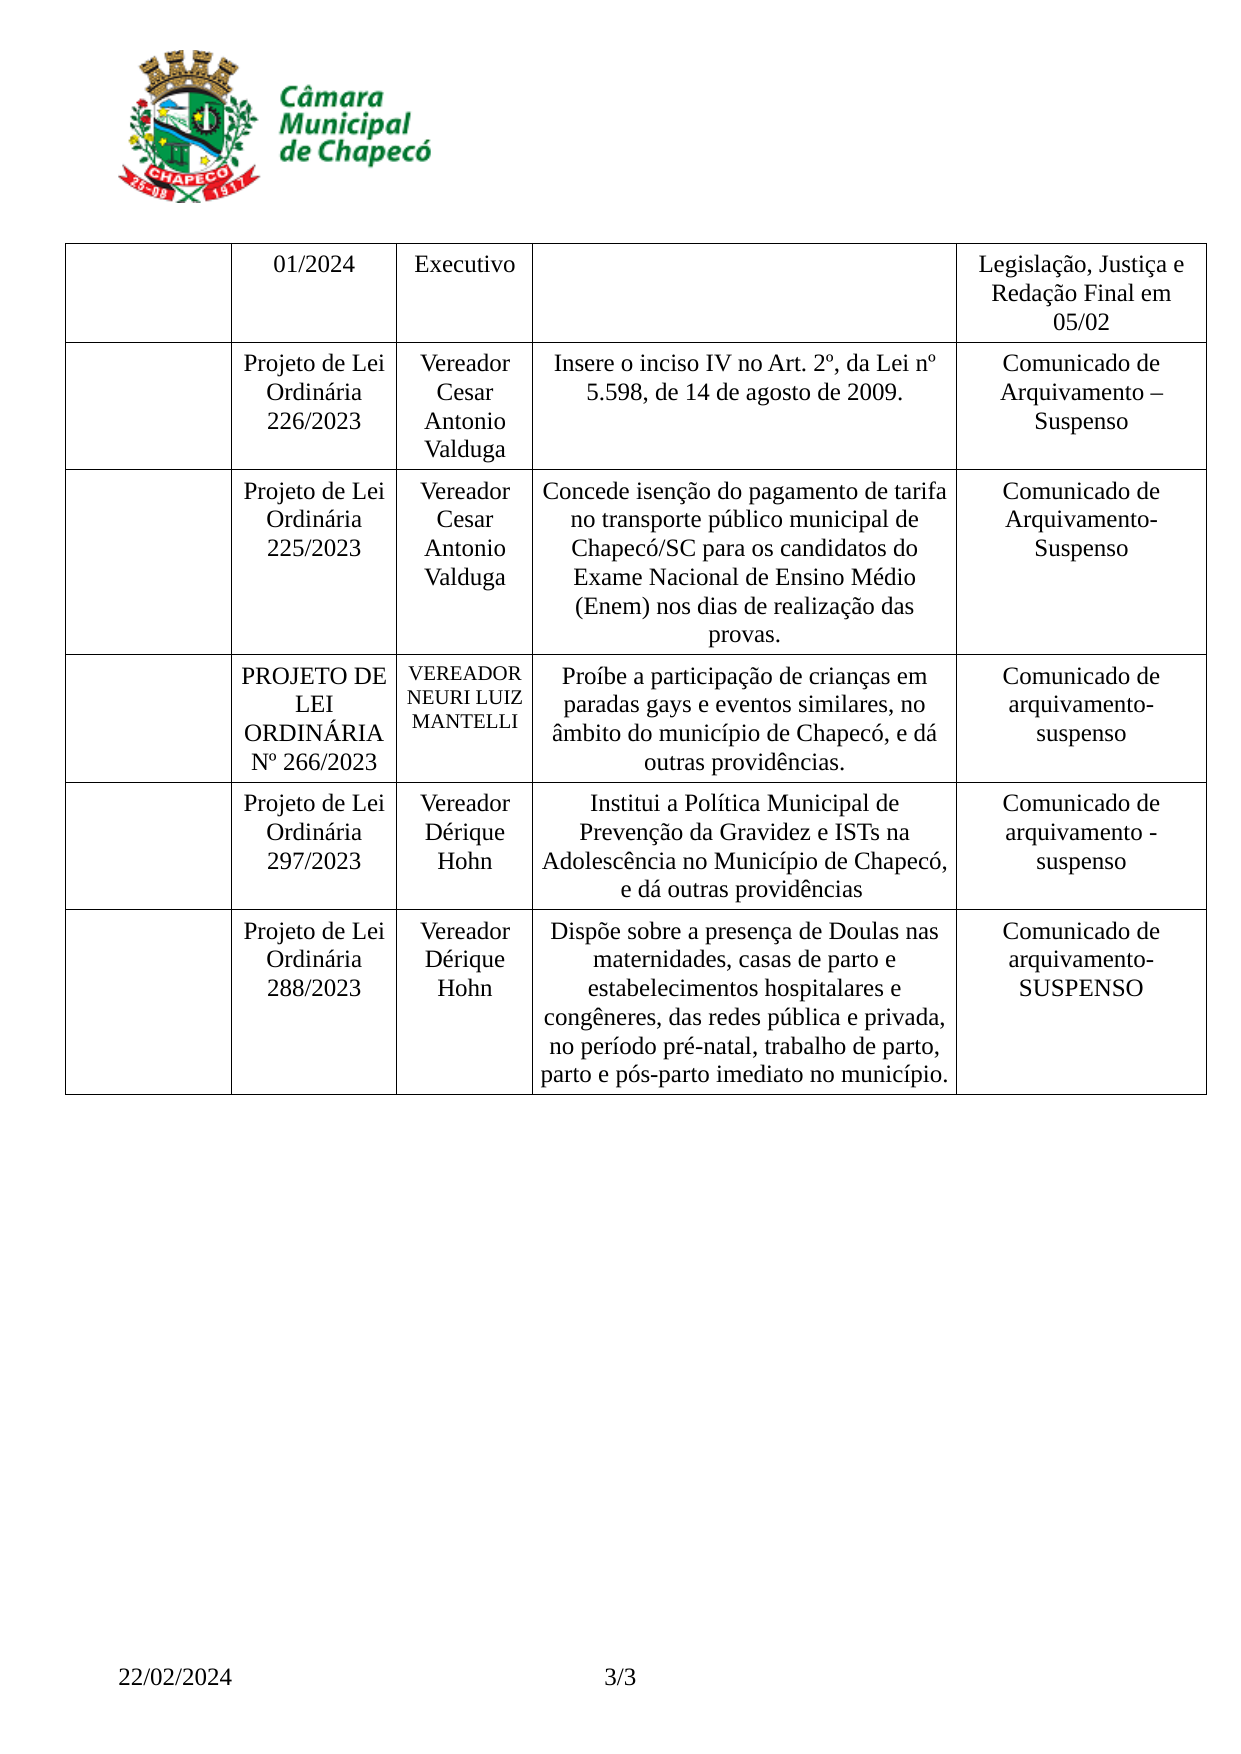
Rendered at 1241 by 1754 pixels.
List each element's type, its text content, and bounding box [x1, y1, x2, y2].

table_cell Projeto de Lei Ordinária 297/2023 [232, 783, 396, 909]
table_cell VEREADOR NEURI LUIZ MANTELLI [397, 655, 532, 782]
table_cell Executivo [397, 244, 532, 342]
table_cell [66, 910, 231, 1094]
picture [118, 50, 431, 203]
table_cell PROJETO DE LEI ORDINÁRIA Nº 266/2023 [232, 655, 396, 782]
table_cell Concede isenção do pagamento de tarifa no transporte público municipal de Chapecó/SC para os candidatos do Exame Nacional de Ensino Médio (Enem) nos dias de realização das provas. [533, 470, 956, 654]
table_cell Projeto de Lei Ordinária 288/2023 [232, 910, 396, 1094]
table_cell Proíbe a participação de crianças em paradas gays e eventos similares, no âmbito do município de Chapecó, e dá outras providências. [533, 655, 956, 782]
table_cell Insere o inciso IV no Art. 2º, da Lei nº 5.598, de 14 de agosto de 2009. [533, 343, 956, 469]
table_cell [66, 655, 231, 782]
table_cell [66, 244, 231, 342]
table_cell Legislação, Justiça e Redação Final em 05/02 [957, 244, 1206, 342]
table_cell [66, 470, 231, 654]
table_cell Comunicado de arquivamento- SUSPENSO [957, 910, 1206, 1094]
table_cell Comunicado de Arquivamento- Suspenso [957, 470, 1206, 654]
table_cell 01/2024 [232, 244, 396, 342]
table_cell Vereador Cesar Antonio Valduga [397, 470, 532, 654]
table_cell Dispõe sobre a presença de Doulas nas maternidades, casas de parto e estabelecimentos hospitalares e congêneres, das redes pública e privada, no período pré-natal, trabalho de parto, parto e pós-parto imediato no município. [533, 910, 956, 1094]
table_cell Institui a Política Municipal de Prevenção da Gravidez e ISTs na Adolescência no Município de Chapecó, e dá outras providências [533, 783, 956, 909]
table_cell Comunicado de Arquivamento – Suspenso [957, 343, 1206, 469]
table_cell [66, 783, 231, 909]
table_cell Projeto de Lei Ordinária 226/2023 [232, 343, 396, 469]
table_cell Projeto de Lei Ordinária 225/2023 [232, 470, 396, 654]
table_cell Vereador Cesar Antonio Valduga [397, 343, 532, 469]
table_cell Comunicado de arquivamento- suspenso [957, 655, 1206, 782]
table_cell Comunicado de arquivamento - suspenso [957, 783, 1206, 909]
table_cell [533, 244, 956, 342]
table_cell Vereador Dérique Hohn [397, 783, 532, 909]
table_cell [66, 343, 231, 469]
table_cell Vereador Dérique Hohn [397, 910, 532, 1094]
